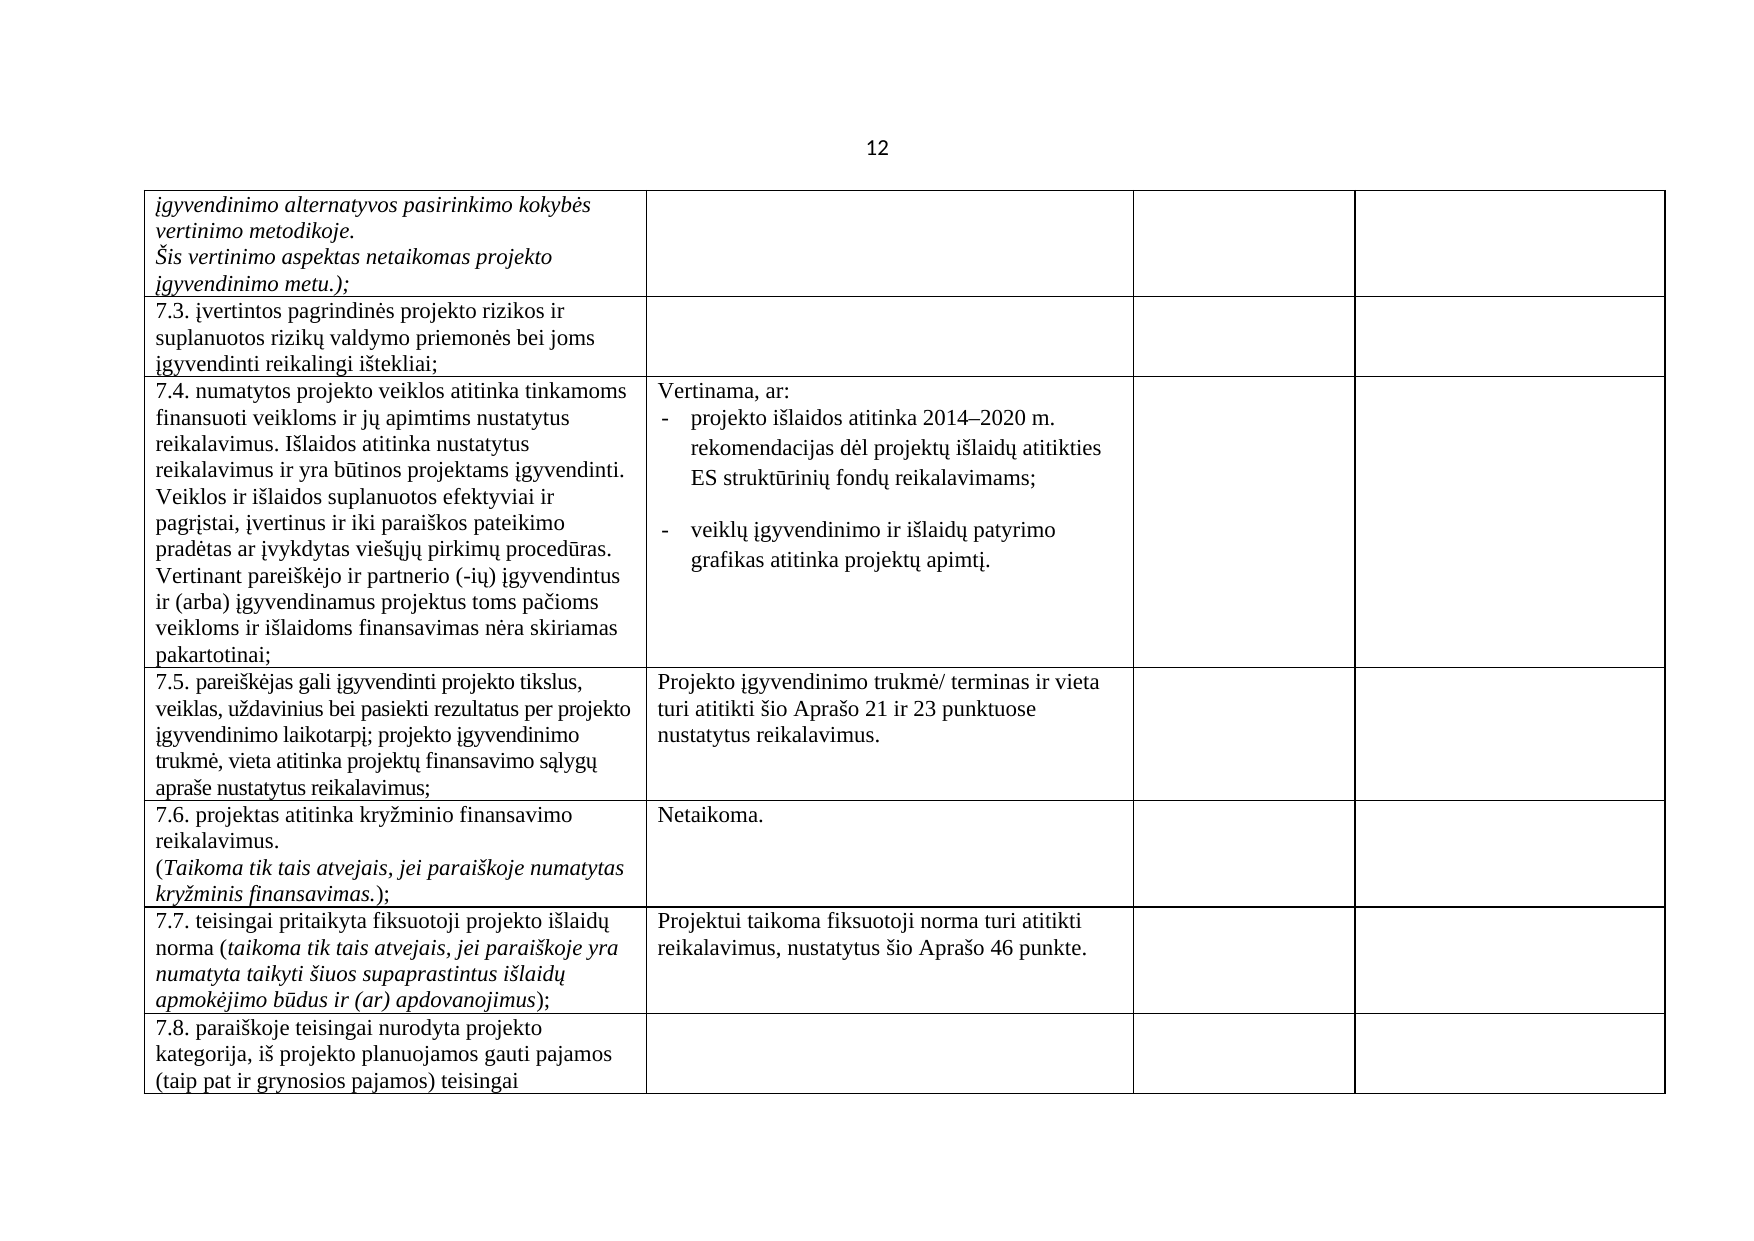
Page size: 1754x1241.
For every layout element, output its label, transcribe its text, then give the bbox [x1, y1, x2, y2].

table_cell [1356, 668, 1664, 800]
table_cell [647, 297, 1133, 376]
table_cell Projektui taikoma fiksuotoji norma turi atitikti reikalavimus, nustatytus šio Aprašo 46 punkte. [647, 908, 1133, 1013]
table_cell 7.6. projektas atitinka kryžminio finansavimo reikalavimus. (Taikoma tik tais atvejais, jei paraiškoje numatytas kryžminis finansavimas.); [145, 801, 646, 906]
table_cell [1134, 668, 1354, 800]
table_cell [1134, 191, 1354, 296]
table_cell 7.7. teisingai pritaikyta fiksuotoji projekto išlaidų norma (taikoma tik tais atvejais, jei paraiškoje yra numatyta taikyti šiuos supaprastintus išlaidų apmokėjimo būdus ir (ar) apdovanojimus); [145, 908, 646, 1013]
table_cell [647, 1014, 1133, 1093]
table_cell [1356, 191, 1664, 296]
table_cell [1356, 1014, 1664, 1093]
table_cell 7.3. įvertintos pagrindinės projekto rizikos ir suplanuotos rizikų valdymo priemonės bei joms įgyvendinti reikalingi ištekliai; [145, 297, 646, 376]
table_cell [1134, 801, 1354, 906]
table_cell Vertinama, ar: - projekto išlaidos atitinka 2014–2020 m. rekomendacijas dėl projektų išlaidų atitikties ES struktūrinių fondų reikalavimams; - veiklų įgyvendinimo ir išlaidų patyrimo grafikas atitinka projektų apimtį. [647, 377, 1133, 667]
table_cell [1356, 297, 1664, 376]
table_cell [1356, 377, 1664, 667]
table_cell [1356, 801, 1664, 906]
table_cell [1356, 908, 1664, 1013]
table_cell Projekto įgyvendinimo trukmė/ terminas ir vieta turi atitikti šio Aprašo 21 ir 23 punktuose nustatytus reikalavimus. [647, 668, 1133, 800]
table_cell [1134, 297, 1354, 376]
table_cell [647, 191, 1133, 296]
table_cell 7.5. pareiškėjas gali įgyvendinti projekto tikslus, veiklas, uždavinius bei pasiekti rezultatus per projekto įgyvendinimo laikotarpį; projekto įgyvendinimo trukmė, vieta atitinka projektų finansavimo sąlygų apraše nustatytus reikalavimus; [145, 668, 646, 800]
table_cell įgyvendinimo alternatyvos pasirinkimo kokybės vertinimo metodikoje. Šis vertinimo aspektas netaikomas projekto įgyvendinimo metu.); [145, 191, 646, 296]
table_cell [1134, 1014, 1354, 1093]
table_cell Netaikoma. [647, 801, 1133, 906]
table_cell [1134, 908, 1354, 1013]
table_cell [1134, 377, 1354, 667]
table_cell 7.4. numatytos projekto veiklos atitinka tinkamoms finansuoti veikloms ir jų apimtims nustatytus reikalavimus. Išlaidos atitinka nustatytus reikalavimus ir yra būtinos projektams įgyvendinti. Veiklos ir išlaidos suplanuotos efektyviai ir pagrįstai, įvertinus ir iki paraiškos pateikimo pradėtas ar įvykdytas viešųjų pirkimų procedūras. Vertinant pareiškėjo ir partnerio (-ių) įgyvendintus ir (arba) įgyvendinamus projektus toms pačioms veikloms ir išlaidoms finansavimas nėra skiriamas pakartotinai; [145, 377, 646, 667]
table_cell 7.8. paraiškoje teisingai nurodyta projekto kategorija, iš projekto planuojamos gauti pajamos (taip pat ir grynosios pajamos) teisingai [145, 1014, 646, 1093]
